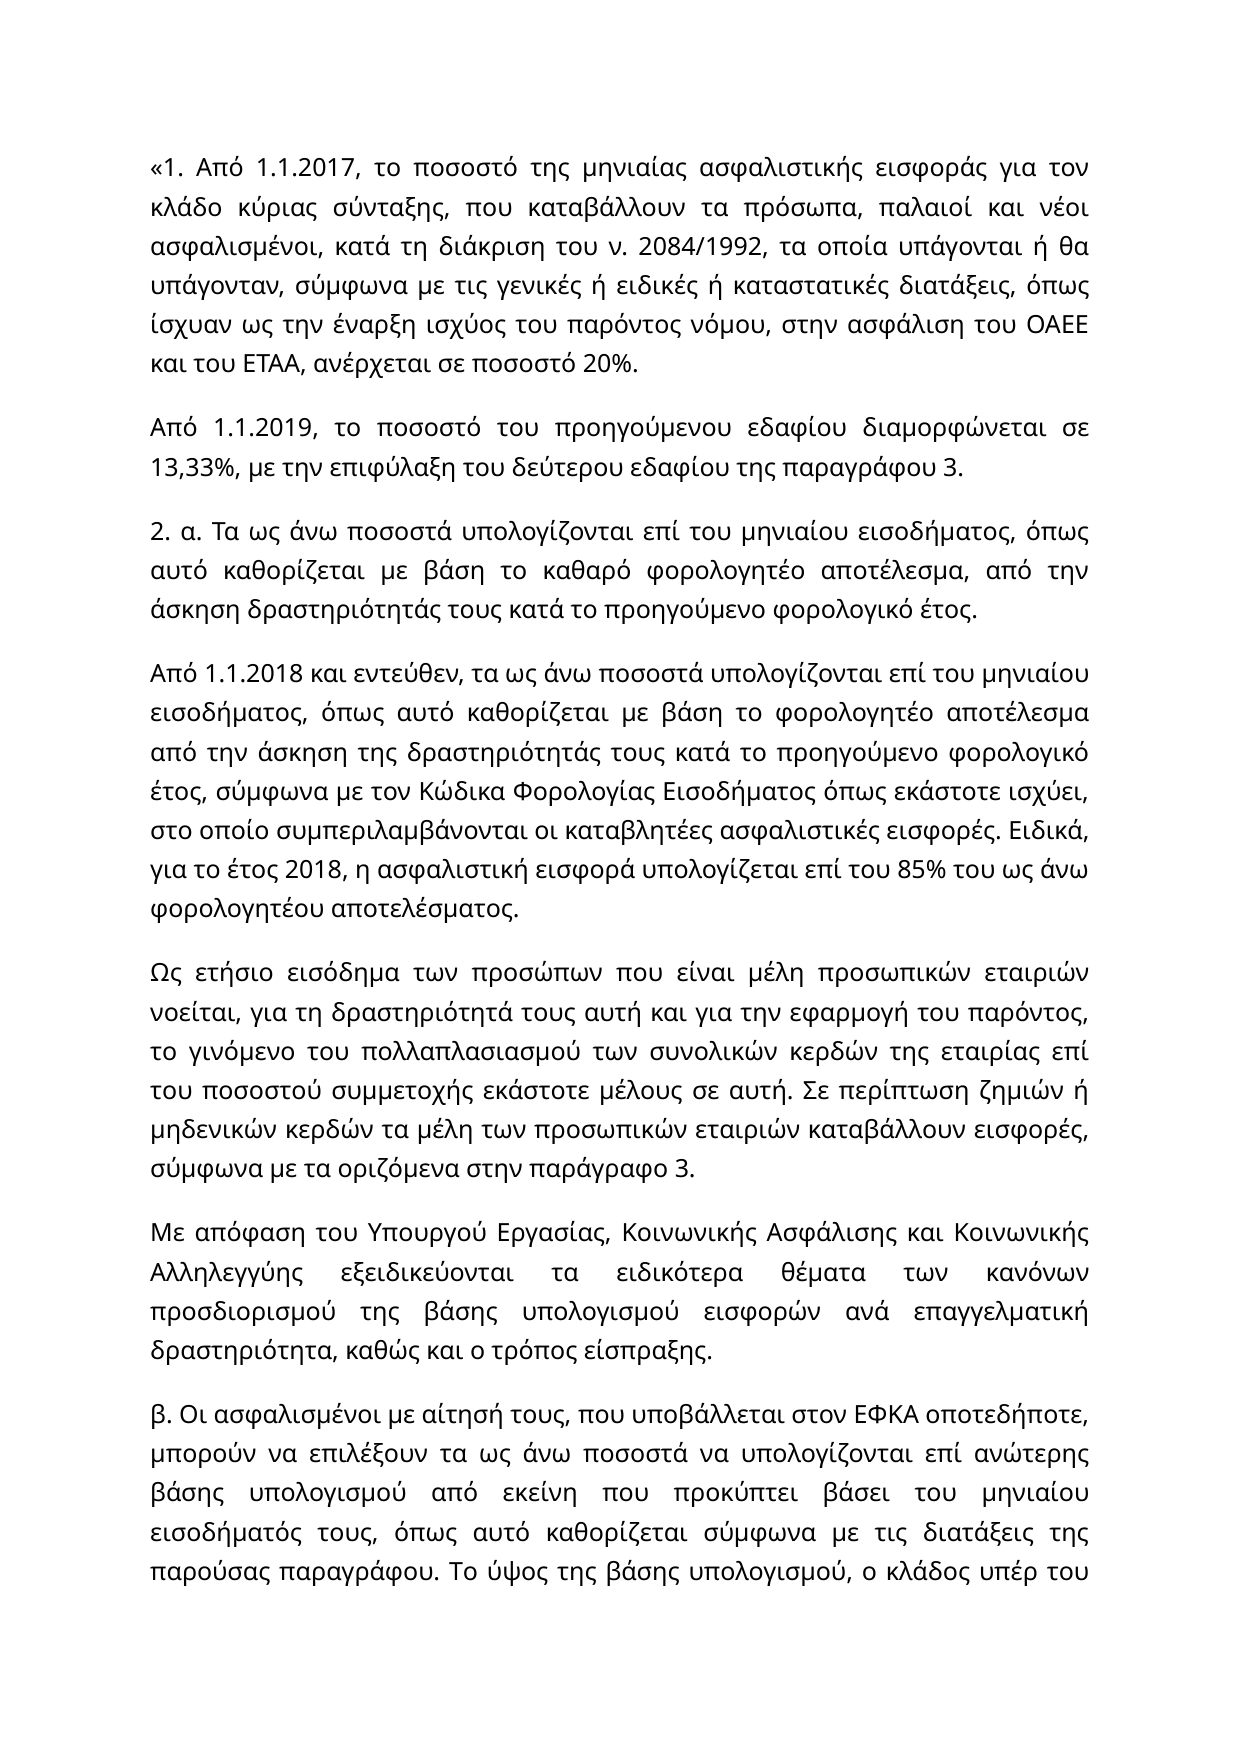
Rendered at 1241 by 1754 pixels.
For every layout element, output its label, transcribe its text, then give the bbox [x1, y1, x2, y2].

text β. Οι ασφαλισμένοι με αίτησή τους, που υποβάλλεται στον ΕΦΚΑ οποτεδήποτε, μπορούν να επιλέξουν τα ως άνω ποσοστά να υπολογίζονται επί ανώτερης βάσης υπολογισμού από εκείνη που προκύπτει βάσει του μηνιαίου εισοδήματός τους, όπως αυτό καθορίζεται σύμφωνα με τις διατάξεις της παρούσας παραγράφου. Tο ύψος της βάσης υπολογισμού, ο κλάδος υπέρ του [150, 1397, 1090, 1587]
text Από 1.1.2018 και εντεύθεν, τα ως άνω ποσοστά υπολογίζονται επί του μηνιαίου εισοδήματος, όπως αυτό καθορίζεται με βάση το φορολογητέο αποτέλεσμα από την άσκηση της δραστηριότητάς τους κατά το προηγούμενο φορολογικό έτος, σύμφωνα με τον Κώδικα Φορολογίας Εισοδήματος όπως εκάστοτε ισχύει, στο οποίο συμπεριλαμβάνονται οι καταβλητέες ασφαλιστικές εισφορές. Ειδικά, για το έτος 2018, η ασφαλιστική εισφορά υπολογίζεται επί του 85% του ως άνω φορολογητέου αποτελέσματος. [150, 656, 1090, 925]
text Ως ετήσιο εισόδημα των προσώπων που είναι μέλη προσωπικών εταιριών νοείται, για τη δραστηριότητά τους αυτή και για την εφαρμογή του παρόντος, το γινόμενο του πολλαπλασιασμού των συνολικών κερδών της εταιρίας επί του ποσοστού συμμετοχής εκάστοτε μέλους σε αυτή. Σε περίπτωση ζημιών ή μηδενικών κερδών τα μέλη των προσωπικών εταιριών καταβάλλουν εισφορές, σύμφωνα με τα οριζόμενα στην παράγραφο 3. [150, 955, 1090, 1185]
text Από 1.1.2019, το ποσοστό του προηγούμενου εδαφίου διαμορφώνεται σε 13,33%, με την επιφύλαξη του δεύτερου εδαφίου της παραγράφου 3. [150, 410, 1090, 483]
text «1. Από 1.1.2017, το ποσοστό της μηνιαίας ασφαλιστικής εισφοράς για τον κλάδο κύριας σύνταξης, που καταβάλλουν τα πρόσωπα, παλαιοί και νέοι ασφαλισμένοι, κατά τη διάκριση του ν. 2084/1992, τα οποία υπάγονται ή θα υπάγονταν, σύμφωνα με τις γενικές ή ειδικές ή καταστατικές διατάξεις, όπως ίσχυαν ως την έναρξη ισχύος του παρόντος νόμου, στην ασφάλιση του ΟΑΕΕ και του ΕΤΑΑ, ανέρχεται σε ποσοστό 20%. [150, 150, 1090, 380]
text Με απόφαση του Υπουργού Εργασίας, Κοινωνικής Ασφάλισης και Κοινωνικής Αλληλεγγύης εξειδικεύονται τα ειδικότερα θέματα των κανόνων προσδιορισμού της βάσης υπολογισμού εισφορών ανά επαγγελματική δραστηριότητα, καθώς και ο τρόπος είσπραξης. [150, 1215, 1090, 1367]
text 2. α. Τα ως άνω ποσοστά υπολογίζονται επί του μηνιαίου εισοδήματος, όπως αυτό καθορίζεται με βάση το καθαρό φορολογητέο αποτέλεσμα, από την άσκηση δραστηριότητάς τους κατά το προηγούμενο φορολογικό έτος. [150, 513, 1090, 626]
